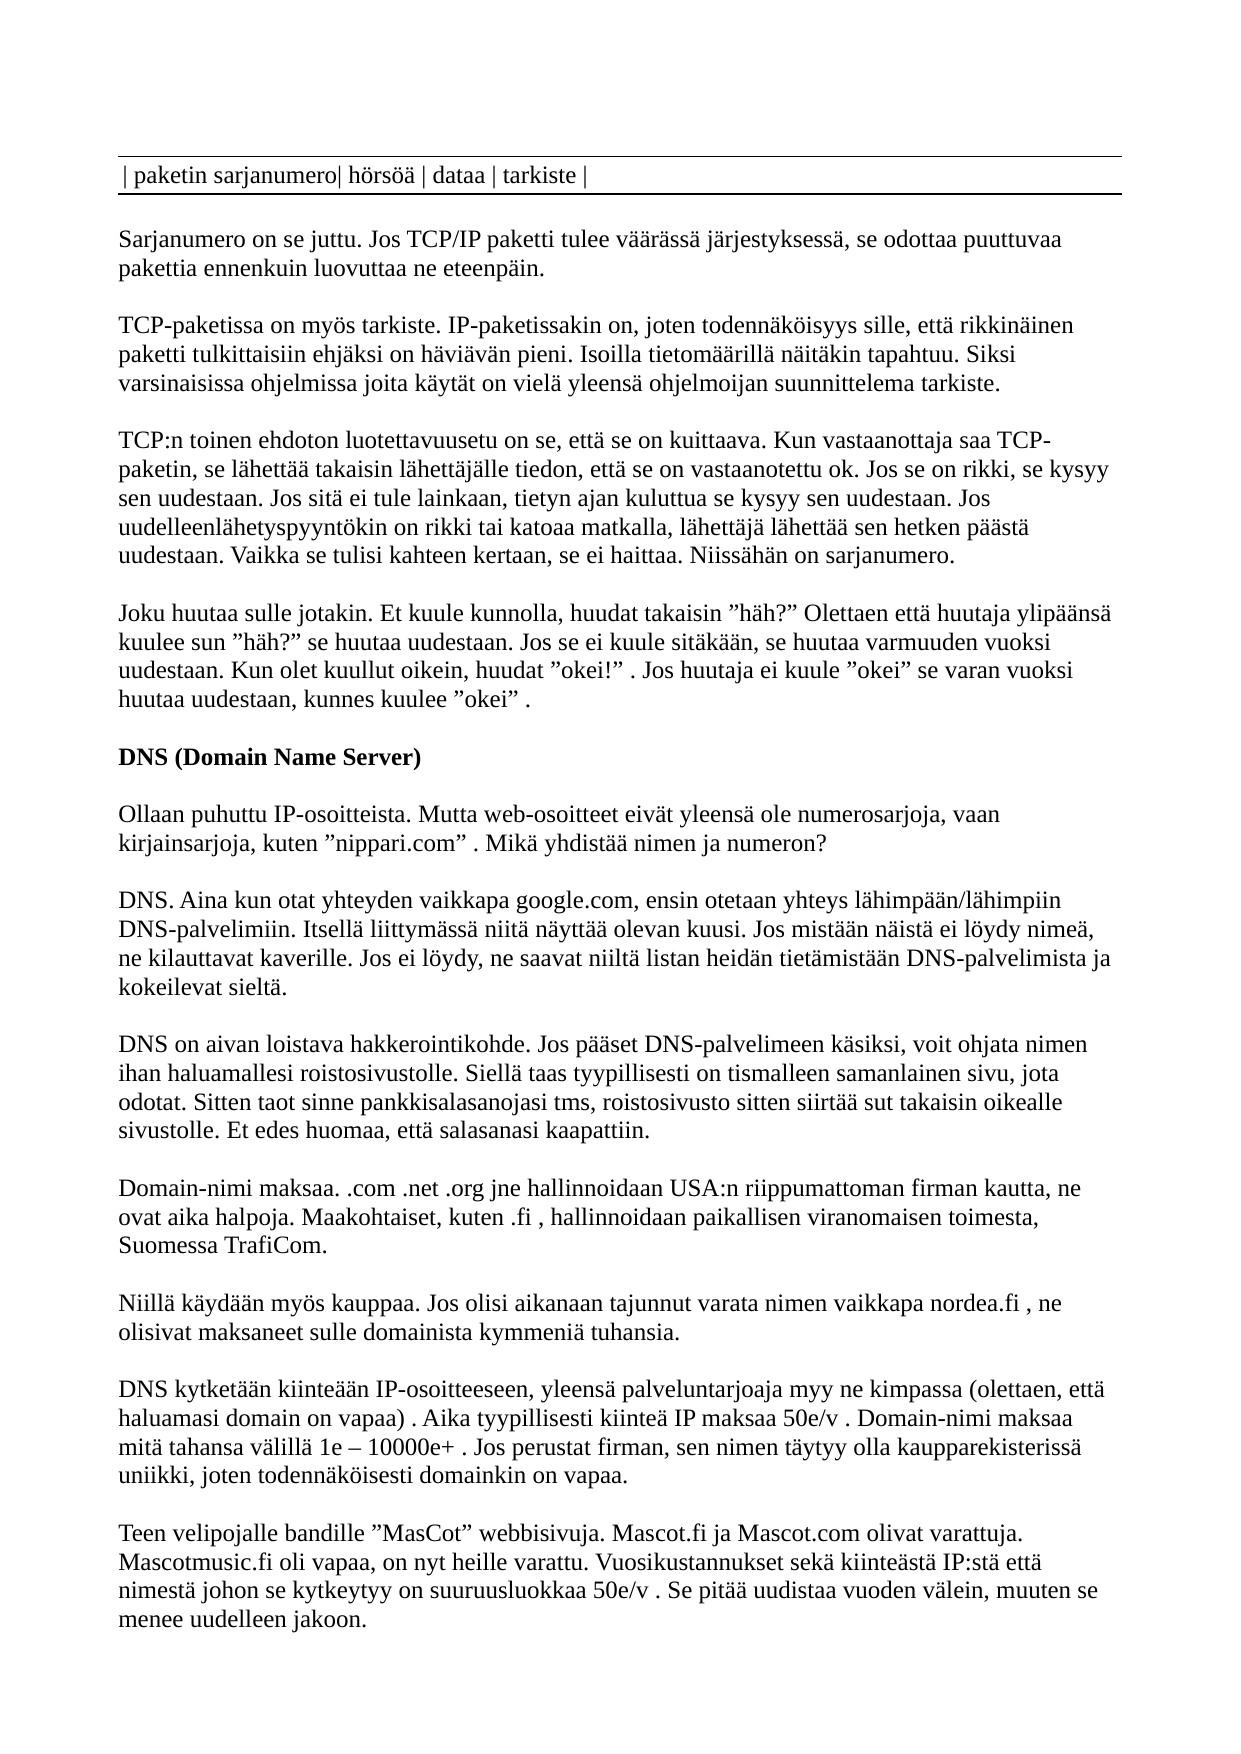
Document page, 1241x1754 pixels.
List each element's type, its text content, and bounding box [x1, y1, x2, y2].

text Niillä käydään myös kauppaa. Jos olisi aikanaan tajunnut varata nimen vaikkapa nordea.fi , ne olisivat maksaneet sulle domainista kymmeniä tuhansia. [118, 1288, 1122, 1345]
text Domain-nimi maksaa. .com .net .org jne hallinnoidaan USA:n riippumattoman firman kautta, ne ovat aika halpoja. Maakohtaiset, kuten .fi , hallinnoidaan paikallisen viranomaisen toimesta, Suomessa TrafiCom. [118, 1173, 1122, 1259]
text Sarjanumero on se juttu. Jos TCP/IP paketti tulee väärässä järjestyksessä, se odottaa puuttuvaa pakettia ennenkuin luovuttaa ne eteenpäin. [118, 224, 1122, 282]
text | paketin sarjanumero| hörsöä | dataa | tarkiste | [118, 157, 1122, 193]
text DNS on aivan loistava hakkerointikohde. Jos pääset DNS-palvelimeen käsiksi, voit ohjata nimen ihan haluamallesi roistosivustolle. Siellä taas tyypillisesti on tismalleen samanlainen sivu, jota odotat. Sitten taot sinne pankkisalasanojasi tms, roistosivusto sitten siirtää sut takaisin oikealle sivustolle. Et edes huomaa, että salasanasi kaapattiin. [118, 1029, 1122, 1144]
text DNS kytketään kiinteään IP-osoitteeseen, yleensä palveluntarjoaja myy ne kimpassa (olettaen, että haluamasi domain on vapaa) . Aika tyypillisesti kiinteä IP maksaa 50e/v . Domain-nimi maksaa mitä tahansa välillä 1e – 10000e+ . Jos perustat firman, sen nimen täytyy olla kaupparekisterissä uniikki, joten todennäköisesti domainkin on vapaa. [118, 1374, 1122, 1489]
text Ollaan puhuttu IP-osoitteista. Mutta web-osoitteet eivät yleensä ole numerosarjoja, vaan kirjainsarjoja, kuten ”nippari.com” . Mikä yhdistää nimen ja numeron? [118, 799, 1122, 857]
text DNS (Domain Name Server) [118, 742, 1122, 770]
text Joku huutaa sulle jotakin. Et kuule kunnolla, huudat takaisin ”häh?” Olettaen että huutaja ylipäänsä kuulee sun ”häh?” se huutaa uudestaan. Jos se ei kuule sitäkään, se huutaa varmuuden vuoksi uudestaan. Kun olet kuullut oikein, huudat ”okei!” . Jos huutaja ei kuule ”okei” se varan vuoksi huutaa uudestaan, kunnes kuulee ”okei” . [118, 598, 1122, 713]
text TCP-paketissa on myös tarkiste. IP-paketissakin on, joten todennäköisyys sille, että rikkinäinen paketti tulkittaisiin ehjäksi on häviävän pieni. Isoilla tietomäärillä näitäkin tapahtuu. Siksi varsinaisissa ohjelmissa joita käytät on vielä yleensä ohjelmoijan suunnittelema tarkiste. TCP:n toinen ehdoton luotettavuusetu on se, että se on kuittaava. Kun vastaanottaja saa TCP-paketin, se lähettää takaisin lähettäjälle tiedon, että se on vastaanotettu ok. Jos se on rikki, se kysyy sen uudestaan. Jos sitä ei tule lainkaan, tietyn ajan kuluttua se kysyy sen uudestaan. Jos uudelleenlähetyspyyntökin on rikki tai katoaa matkalla, lähettäjä lähettää sen hetken päästä uudestaan. Vaikka se tulisi kahteen kertaan, se ei haittaa. Niissähän on sarjanumero. [118, 310, 1122, 569]
text Teen velipojalle bandille ”MasCot” webbisivuja. Mascot.fi ja Mascot.com olivat varattuja. Mascotmusic.fi oli vapaa, on nyt heille varattu. Vuosikustannukset sekä kiinteästä IP:stä että nimestä johon se kytkeytyy on suuruusluokkaa 50e/v . Se pitää uudistaa vuoden välein, muuten se menee uudelleen jakoon. [118, 1518, 1122, 1633]
text DNS. Aina kun otat yhteyden vaikkapa google.com, ensin otetaan yhteys lähimpään/lähimpiin DNS-palvelimiin. Itsellä liittymässä niitä näyttää olevan kuusi. Jos mistään näistä ei löydy nimeä, ne kilauttavat kaverille. Jos ei löydy, ne saavat niiltä listan heidän tietämistään DNS-palvelimista ja kokeilevat sieltä. [118, 885, 1122, 1000]
